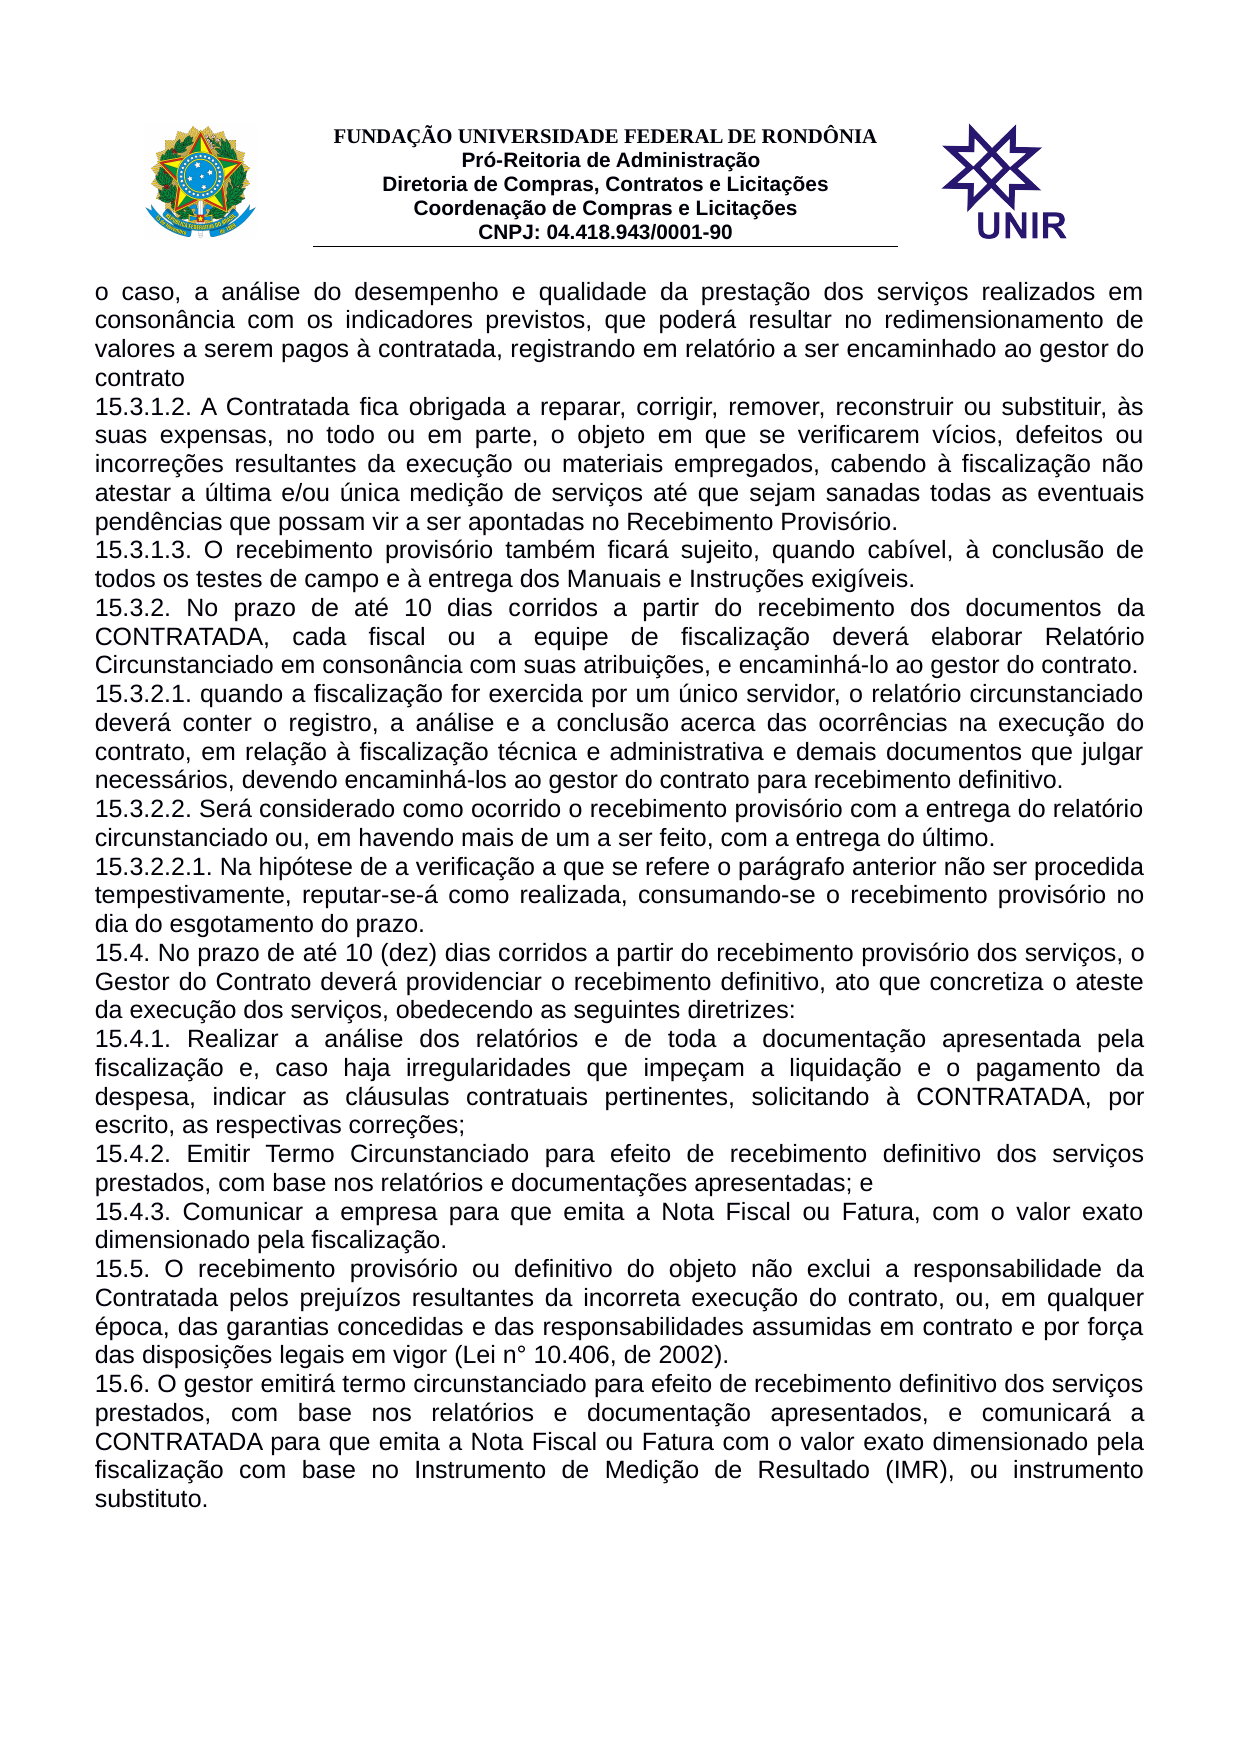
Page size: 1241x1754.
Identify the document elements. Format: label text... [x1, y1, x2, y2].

text 15.4.2. Emitir Termo Circunstanciado para efeito de recebimento definitivo dos serviços prestados, com base nos relatórios e documentações apresentadas; e [94, 1139, 1146, 1197]
text 15.3.2. No prazo de até 10 dias corridos a partir do recebimento dos documentos da CONTRATADA, cada fiscal ou a equipe de fiscalização deverá elaborar Relatório Circunstanciado em consonância com suas atribuições, e encaminhá-lo ao gestor do contrato. [94, 593, 1146, 679]
text 15.3.2.2. Será considerado como ocorrido o recebimento provisório com a entrega do relatório circunstanciado ou, em havendo mais de um a ser feito, com a entrega do último. [94, 794, 1146, 852]
text 15.4. No prazo de até 10 (dez) dias corridos a partir do recebimento provisório dos serviços, o Gestor do Contrato deverá providenciar o recebimento definitivo, ato que concretiza o ateste da execução dos serviços, obedecendo as seguintes diretrizes: [94, 938, 1146, 1024]
text 15.3.2.2.1. Na hipótese de a verificação a que se refere o parágrafo anterior não ser procedida tempestivamente, reputar-se-á como realizada, consumando-se o recebimento provisório no dia do esgotamento do prazo. [94, 852, 1146, 938]
text 15.6. O gestor emitirá termo circunstanciado para efeito de recebimento definitivo dos serviços prestados, com base nos relatórios e documentação apresentados, e comunicará a CONTRATADA para que emita a Nota Fiscal ou Fatura com o valor exato dimensionado pela fiscalização com base no Instrumento de Medição de Resultado (IMR), ou instrumento substituto. [94, 1369, 1146, 1513]
text 15.3.2.1. quando a fiscalização for exercida por um único servidor, o relatório circunstanciado deverá conter o registro, a análise e a conclusão acerca das ocorrências na execução do contrato, em relação à fiscalização técnica e administrativa e demais documentos que julgar necessários, devendo encaminhá-los ao gestor do contrato para recebimento definitivo. [94, 679, 1146, 794]
text 15.5. O recebimento provisório ou definitivo do objeto não exclui a responsabilidade da Contratada pelos prejuízos resultantes da incorreta execução do contrato, ou, em qualquer época, das garantias concedidas e das responsabilidades assumidas em contrato e por força das disposições legais em vigor (Lei n° 10.406, de 2002). [94, 1254, 1146, 1369]
picture [941, 123, 1067, 239]
text o caso, a análise do desempenho e qualidade da prestação dos serviços realizados em consonância com os indicadores previstos, que poderá resultar no redimensionamento de valores a serem pagos à contratada, registrando em relatório a ser encaminhado ao gestor do contrato [94, 277, 1146, 392]
text 15.3.1.3. O recebimento provisório também ficará sujeito, quando cabível, à conclusão de todos os testes de campo e à entrega dos Manuais e Instruções exigíveis. [94, 535, 1146, 593]
text 15.4.3. Comunicar a empresa para que emita a Nota Fiscal ou Fatura, com o valor exato dimensionado pela fiscalização. [94, 1197, 1146, 1254]
text 15.3.1.2. A Contratada fica obrigada a reparar, corrigir, remover, reconstruir ou substituir, às suas expensas, no todo ou em parte, o objeto em que se verificarem vícios, defeitos ou incorreções resultantes da execução ou materiais empregados, cabendo à fiscalização não atestar a última e/ou única medição de serviços até que sejam sanadas todas as eventuais pendências que possam vir a ser apontadas no Recebimento Provisório. [94, 392, 1146, 535]
picture [144, 123, 257, 239]
text 15.4.1. Realizar a análise dos relatórios e de toda a documentação apresentada pela fiscalização e, caso haja irregularidades que impeçam a liquidação e o pagamento da despesa, indicar as cláusulas contratuais pertinentes, solicitando à CONTRATADA, por escrito, as respectivas correções; [94, 1024, 1146, 1139]
